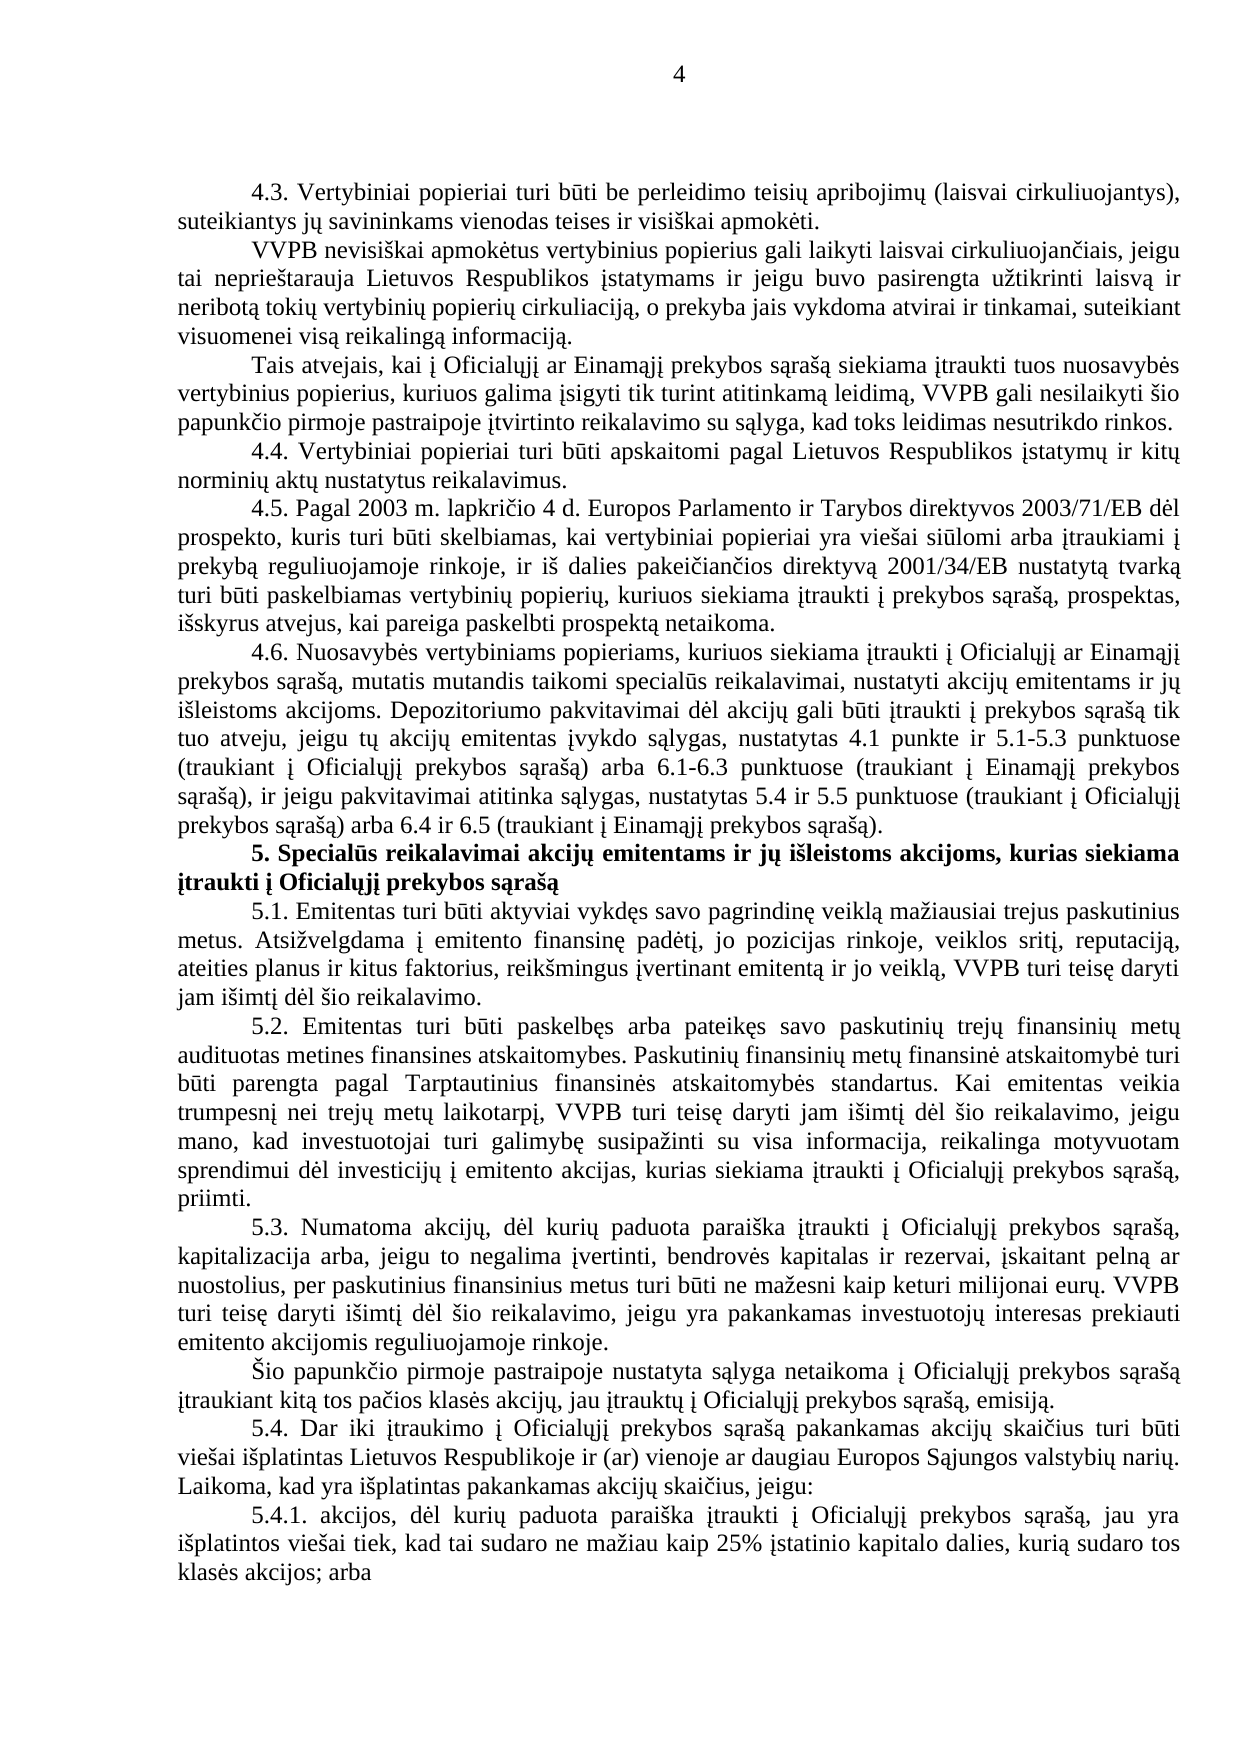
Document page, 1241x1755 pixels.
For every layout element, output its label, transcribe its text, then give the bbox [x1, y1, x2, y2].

text 4.5. Pagal 2003 m. lapkričio 4 d. Europos Parlamento ir Tarybos direktyvos 2003/71/EB dėl prospekto, kuris turi būti skelbiamas, kai vertybiniai popieriai yra viešai siūlomi arba įtraukiami į prekybą reguliuojamoje rinkoje, ir iš dalies pakeičiančios direktyvą 2001/34/EB nustatytą tvarką turi būti paskelbiamas vertybinių popierių, kuriuos siekiama įtraukti į prekybos sąrašą, prospektas, išskyrus atvejus, kai pareiga paskelbti prospektą netaikoma. [177, 493, 1181, 637]
text 5.4. Dar iki įtraukimo į Oficialųjį prekybos sąrašą pakankamas akcijų skaičius turi būti viešai išplatintas Lietuvos Respublikoje ir (ar) vienoje ar daugiau Europos Sąjungos valstybių narių. Laikoma, kad yra išplatintas pakankamas akcijų skaičius, jeigu: [177, 1413, 1181, 1500]
text 4.6. Nuosavybės vertybiniams popieriams, kuriuos siekiama įtraukti į Oficialųjį ar Einamąjį prekybos sąrašą, mutatis mutandis taikomi specialūs reikalavimai, nustatyti akcijų emitentams ir jų išleistoms akcijoms. Depozitoriumo pakvitavimai dėl akcijų gali būti įtraukti į prekybos sąrašą tik tuo atveju, jeigu tų akcijų emitentas įvykdo sąlygas, nustatytas 4.1 punkte ir 5.1-5.3 punktuose (traukiant į Oficialųjį prekybos sąrašą) arba 6.1-6.3 punktuose (traukiant į Einamąjį prekybos sąrašą), ir jeigu pakvitavimai atitinka sąlygas, nustatytas 5.4 ir 5.5 punktuose (traukiant į Oficialųjį prekybos sąrašą) arba 6.4 ir 6.5 (traukiant į Einamąjį prekybos sąrašą). [177, 637, 1181, 838]
text 5.3. Numatoma akcijų, dėl kurių paduota paraiška įtraukti į Oficialųjį prekybos sąrašą, kapitalizacija arba, jeigu to negalima įvertinti, bendrovės kapitalas ir rezervai, įskaitant pelną ar nuostolius, per paskutinius finansinius metus turi būti ne mažesni kaip keturi milijonai eurų. VVPB turi teisę daryti išimtį dėl šio reikalavimo, jeigu yra pakankamas investuotojų interesas prekiauti emitento akcijomis reguliuojamoje rinkoje. [177, 1212, 1181, 1356]
text Šio papunkčio pirmoje pastraipoje nustatyta sąlyga netaikoma į Oficialųjį prekybos sąrašą įtraukiant kitą tos pačios klasės akcijų, jau įtrauktų į Oficialųjį prekybos sąrašą, emisiją. [177, 1356, 1181, 1413]
text VVPB nevisiškai apmokėtus vertybinius popierius gali laikyti laisvai cirkuliuojančiais, jeigu tai neprieštarauja Lietuvos Respublikos įstatymams ir jeigu buvo pasirengta užtikrinti laisvą ir neribotą tokių vertybinių popierių cirkuliaciją, o prekyba jais vykdoma atvirai ir tinkamai, suteikiant visuomenei visą reikalingą informaciją. [177, 235, 1181, 350]
text 4.4. Vertybiniai popieriai turi būti apskaitomi pagal Lietuvos Respublikos įstatymų ir kitų norminių aktų nustatytus reikalavimus. [177, 436, 1181, 493]
text 5. Specialūs reikalavimai akcijų emitentams ir jų išleistoms akcijoms, kurias siekiama įtraukti į Oficialųjį prekybos sąrašą [177, 838, 1181, 896]
text 4.3. Vertybiniai popieriai turi būti be perleidimo teisių apribojimų (laisvai cirkuliuojantys), suteikiantys jų savininkams vienodas teises ir visiškai apmokėti. [177, 177, 1181, 235]
text 5.2. Emitentas turi būti paskelbęs arba pateikęs savo paskutinių trejų finansinių metų audituotas metines finansines atskaitomybes. Paskutinių finansinių metų finansinė atskaitomybė turi būti parengta pagal Tarptautinius finansinės atskaitomybės standartus. Kai emitentas veikia trumpesnį nei trejų metų laikotarpį, VVPB turi teisę daryti jam išimtį dėl šio reikalavimo, jeigu mano, kad investuotojai turi galimybę susipažinti su visa informacija, reikalinga motyvuotam sprendimui dėl investicijų į emitento akcijas, kurias siekiama įtraukti į Oficialųjį prekybos sąrašą, priimti. [177, 1011, 1181, 1212]
text Tais atvejais, kai į Oficialųjį ar Einamąjį prekybos sąrašą siekiama įtraukti tuos nuosavybės vertybinius popierius, kuriuos galima įsigyti tik turint atitinkamą leidimą, VVPB gali nesilaikyti šio papunkčio pirmoje pastraipoje įtvirtinto reikalavimo su sąlyga, kad toks leidimas nesutrikdo rinkos. [177, 350, 1181, 436]
text 5.4.1. akcijos, dėl kurių paduota paraiška įtraukti į Oficialųjį prekybos sąrašą, jau yra išplatintos viešai tiek, kad tai sudaro ne mažiau kaip 25% įstatinio kapitalo dalies, kurią sudaro tos klasės akcijos; arba [177, 1500, 1181, 1586]
text 5.1. Emitentas turi būti aktyviai vykdęs savo pagrindinę veiklą mažiausiai trejus paskutinius metus. Atsižvelgdama į emitento finansinę padėtį, jo pozicijas rinkoje, veiklos sritį, reputaciją, ateities planus ir kitus faktorius, reikšmingus įvertinant emitentą ir jo veiklą, VVPB turi teisę daryti jam išimtį dėl šio reikalavimo. [177, 896, 1181, 1011]
